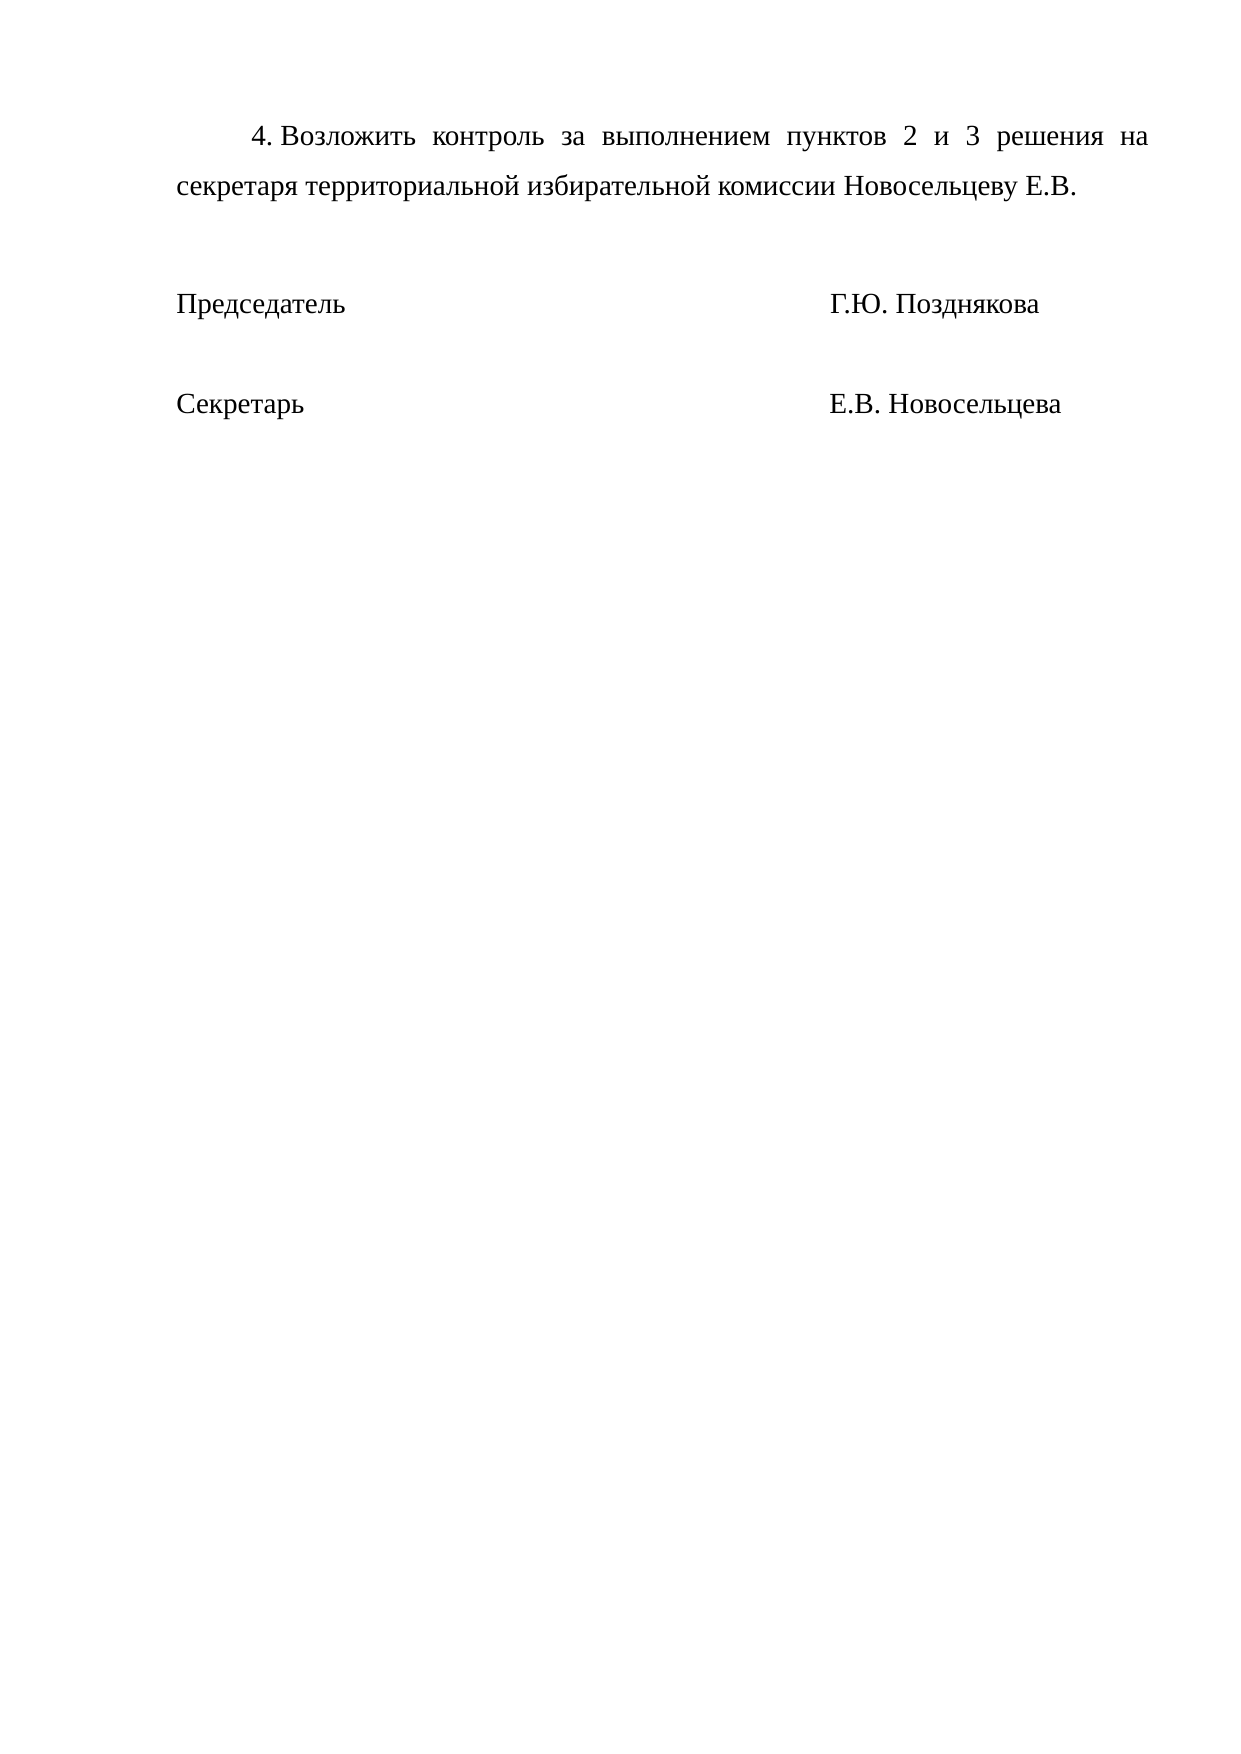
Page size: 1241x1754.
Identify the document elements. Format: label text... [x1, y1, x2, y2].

text Секретарь Е.В. Новосельцева [176, 386, 1150, 453]
text 4. Возложить контроль за выполнением пунктов 2 и 3 решения на секретаря территориальной избирательной комиссии Новосельцеву Е.В. [176, 118, 1150, 202]
text Председатель Г.Ю. Позднякова [176, 286, 1150, 319]
